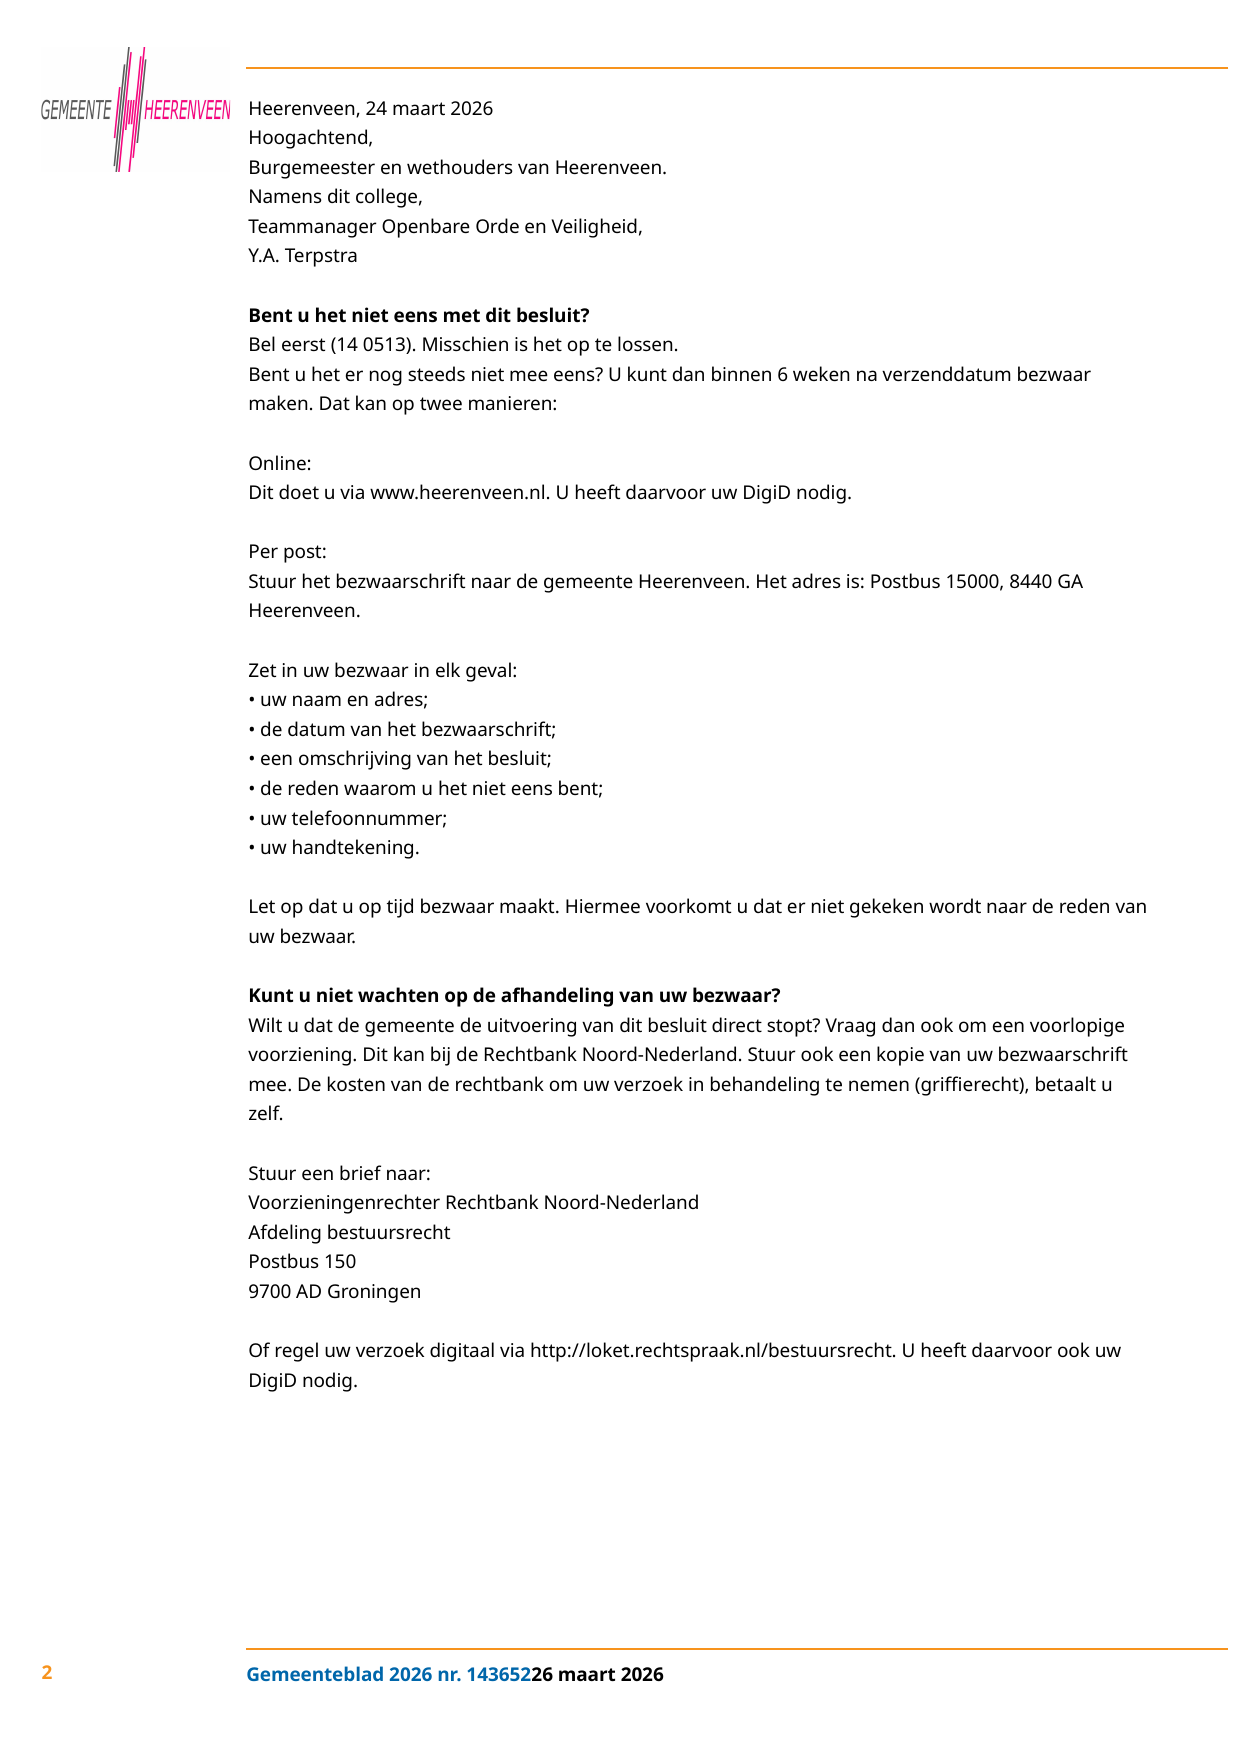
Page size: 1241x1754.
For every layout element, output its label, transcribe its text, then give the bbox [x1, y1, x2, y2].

text Let op dat u op tijd bezwaar maakt. Hiermee voorkomt u dat er niet gekeken wordt naar de reden van uw bezwaar. [248, 893, 1152, 949]
text Kunt u niet wachten op de afhandeling van uw bezwaar? [248, 982, 1152, 1008]
text Stuur een brief naar: [248, 1160, 1152, 1186]
text Per post: [248, 538, 1152, 564]
text Dit doet u via www.heerenveen.nl. U heeft daarvoor uw DigiD nodig. [248, 479, 1152, 505]
text Of regel uw verzoek digitaal via http://loket.rechtspraak.nl/bestuursrecht. U heeft daarvoor ook uw DigiD nodig. [248, 1337, 1152, 1393]
text Wilt u dat de gemeente de uitvoering van dit besluit direct stopt? Vraag dan ook om een voorlopige voorziening. Dit kan bij de Rechtbank Noord-Nederland. Stuur ook een kopie van uw bezwaarschrift mee. De kosten van de rechtbank om uw verzoek in behandeling te nemen (griffierecht), betaalt u zelf. [248, 1012, 1152, 1126]
picture [41, 47, 231, 172]
text Postbus 150 [248, 1248, 1152, 1274]
text • de datum van het bezwaarschrift; [248, 716, 1152, 742]
text Bel eerst (14 0513). Misschien is het op te lossen. [248, 331, 1152, 357]
text • uw telefoonnummer; [248, 805, 1152, 831]
text Heerenveen, 24 maart 2026 [248, 95, 1152, 121]
text Y.A. Terpstra [248, 243, 1152, 268]
text • uw handtekening. [248, 834, 1152, 860]
text Online: [248, 450, 1152, 476]
text Bent u het niet eens met dit besluit? [248, 302, 1152, 328]
text Hoogachtend, [248, 124, 1152, 150]
text Stuur het bezwaarschrift naar de gemeente Heerenveen. Het adres is: Postbus 15000, 8440 GA Heerenveen. [248, 568, 1152, 623]
text Bent u het er nog steeds niet mee eens? U kunt dan binnen 6 weken na verzenddatum bezwaar maken. Dat kan op twee manieren: [248, 361, 1152, 416]
text • de reden waarom u het niet eens bent; [248, 775, 1152, 801]
text Burgemeester en wethouders van Heerenveen. [248, 154, 1152, 180]
text Teammanager Openbare Orde en Veiligheid, [248, 213, 1152, 239]
text Zet in uw bezwaar in elk geval: [248, 657, 1152, 683]
text Afdeling bestuursrecht [248, 1219, 1152, 1245]
text Namens dit college, [248, 183, 1152, 209]
text • een omschrijving van het besluit; [248, 746, 1152, 771]
text Voorzieningenrechter Rechtbank Noord-Nederland [248, 1189, 1152, 1215]
text 9700 AD Groningen [248, 1278, 1152, 1304]
text • uw naam en adres; [248, 686, 1152, 712]
